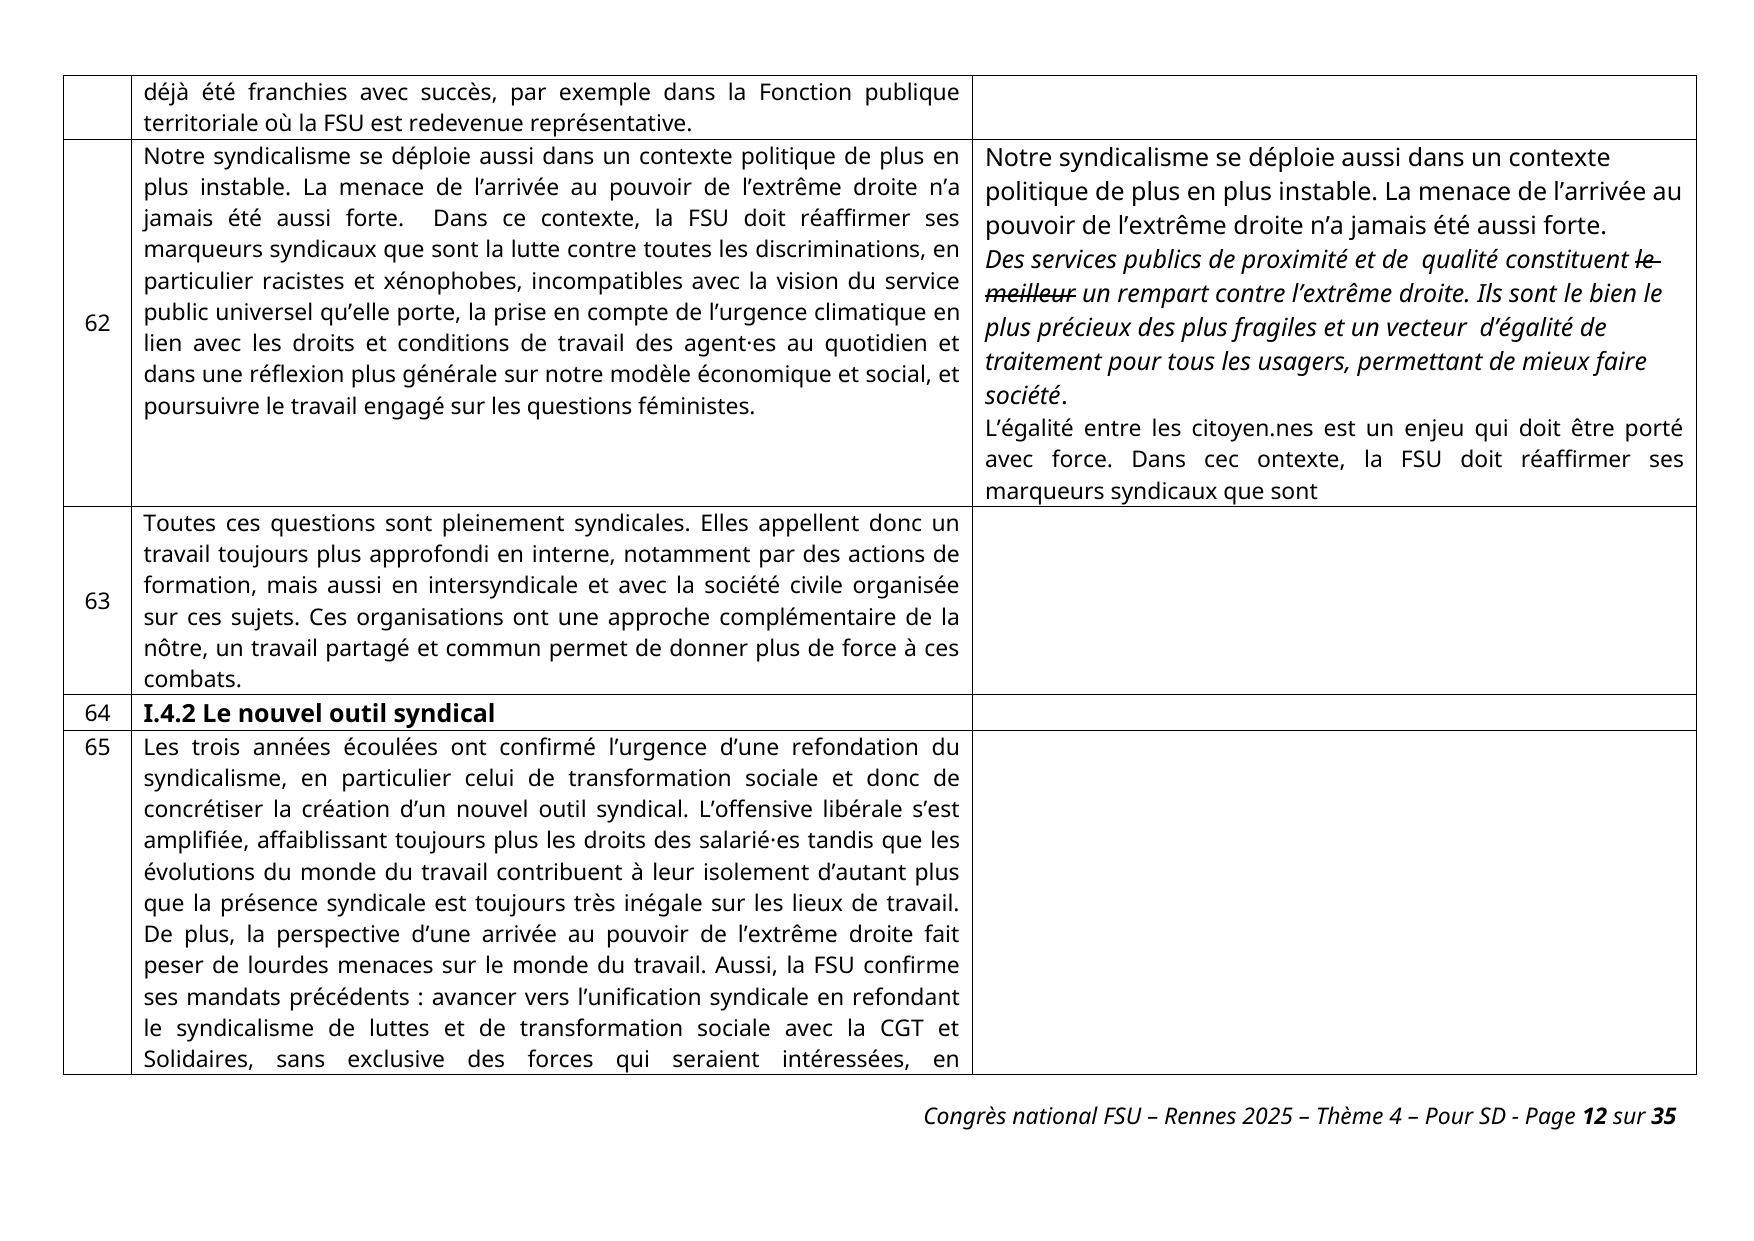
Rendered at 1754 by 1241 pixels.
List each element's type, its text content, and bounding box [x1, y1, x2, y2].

table_cell [973, 731, 1696, 1074]
table_cell 65 [64, 731, 131, 1074]
table_cell Les trois années écoulées ont confirmé l’urgence d’une refondation du syndicalisme, en particulier celui de transformation sociale et donc de concrétiser la création d’un nouvel outil syndical. L’offensive libérale s’est amplifiée, affaiblissant toujours plus les droits des salarié·es tandis que les évolutions du monde du travail contribuent à leur isolement d’autant plus que la présence syndicale est toujours très inégale sur les lieux de travail. De plus, la perspective d’une arrivée au pouvoir de l’extrême droite fait peser de lourdes menaces sur le monde du travail. Aussi, la FSU confirme ses mandats précédents : avancer vers l’unification syndicale en refondant le syndicalisme de luttes et de transformation sociale avec la CGT et Solidaires, sans exclusive des forces qui seraient intéressées, en [132, 731, 972, 1074]
table_cell 64 [64, 695, 131, 729]
table_cell [973, 507, 1696, 694]
table_cell [973, 695, 1696, 729]
table_cell 63 [64, 507, 131, 694]
table_cell Notre syndicalisme se déploie aussi dans un contexte politique de plus en plus instable. La menace de l’arrivée au pouvoir de l’extrême droite n’a jamais été aussi forte. Des services publics de proximité et de qualité constituent le meilleur un rempart contre l’extrême droite. Ils sont le bien le plus précieux des plus fragiles et un vecteur d’égalité de traitement pour tous les usagers, permettant de mieux faire société. L’égalité entre les citoyen.nes est un enjeu qui doit être porté avec force. Dans cec ontexte, la FSU doit réaffirmer ses marqueurs syndicaux que sont [973, 140, 1696, 506]
table_cell [64, 76, 131, 138]
table_cell I.4.2 Le nouvel outil syndical [132, 695, 972, 729]
table_cell [973, 76, 1696, 138]
table_cell 62 [64, 140, 131, 506]
table_cell Notre syndicalisme se déploie aussi dans un contexte politique de plus en plus instable. La menace de l’arrivée au pouvoir de l’extrême droite n’a jamais été aussi forte. Dans ce contexte, la FSU doit réaffirmer ses marqueurs syndicaux que sont la lutte contre toutes les discriminations, en particulier racistes et xénophobes, incompatibles avec la vision du service public universel qu’elle porte, la prise en compte de l’urgence climatique en lien avec les droits et conditions de travail des agent·es au quotidien et dans une réflexion plus générale sur notre modèle économique et social, et poursuivre le travail engagé sur les questions féministes. [132, 140, 972, 506]
table_cell déjà été franchies avec succès, par exemple dans la Fonction publique territoriale où la FSU est redevenue représentative. [132, 76, 972, 138]
table_cell Toutes ces questions sont pleinement syndicales. Elles appellent donc un travail toujours plus approfondi en interne, notamment par des actions de formation, mais aussi en intersyndicale et avec la société civile organisée sur ces sujets. Ces organisations ont une approche complémentaire de la nôtre, un travail partagé et commun permet de donner plus de force à ces combats. [132, 507, 972, 694]
